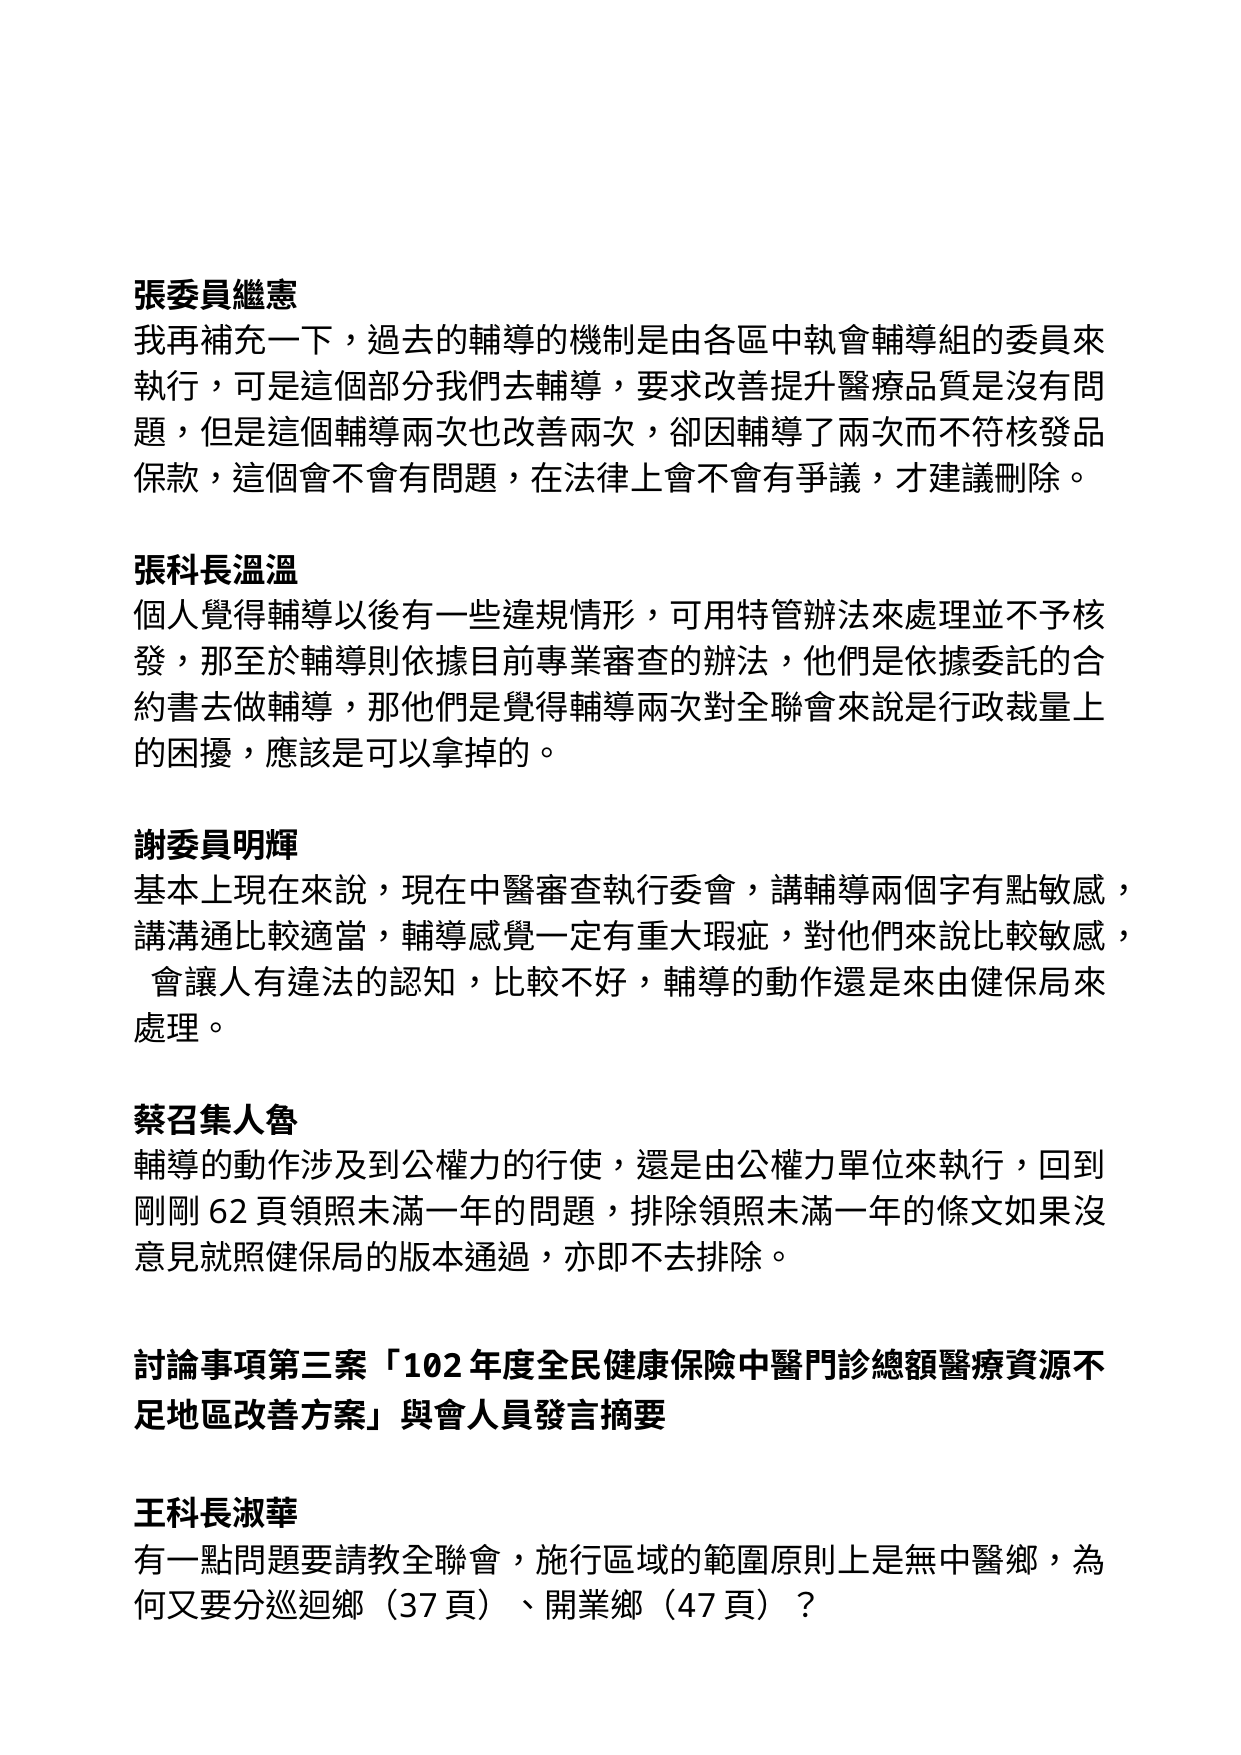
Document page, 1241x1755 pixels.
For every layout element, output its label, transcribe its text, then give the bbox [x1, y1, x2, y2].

text 王科長淑華 [133, 1487, 1107, 1535]
text 基本上現在來說，現在中醫審查執行委會，講輔導兩個字有點敏感，講溝通比較適當，輔導感覺一定有重大瑕疵，對他們來說比較敏感， 會讓人有違法的認知，比較不好，輔導的動作還是來由健保局來處理。 [133, 866, 1107, 1049]
text 謝委員明輝 [133, 820, 1107, 866]
text 討論事項第三案「102年度全民健康保險中醫門診總額醫療資源不足地區改善方案」與會人員發言摘要 [133, 1337, 1107, 1437]
text 張科長溫溫 [133, 545, 1107, 591]
text 個人覺得輔導以後有一些違規情形，可用特管辦法來處理並不予核發，那至於輔導則依據目前專業審查的辦法，他們是依據委託的合約書去做輔導，那他們是覺得輔導兩次對全聯會來說是行政裁量上的困擾，應該是可以拿掉的。 [133, 591, 1107, 774]
text 我再補充一下，過去的輔導的機制是由各區中執會輔導組的委員來執行，可是這個部分我們去輔導，要求改善提升醫療品質是沒有問題，但是這個輔導兩次也改善兩次，卻因輔導了兩次而不符核發品保款，這個會不會有問題，在法律上會不會有爭議，才建議刪除。 [133, 316, 1107, 499]
text 有一點問題要請教全聯會，施行區域的範圍原則上是無中醫鄉，為何又要分巡迴鄉（37頁）、開業鄉（47頁）？ [133, 1535, 1107, 1627]
text 輔導的動作涉及到公權力的行使，還是由公權力單位來執行，回到剛剛62頁領照未滿一年的問題，排除領照未滿一年的條文如果沒意見就照健保局的版本通過，亦即不去排除。 [133, 1141, 1107, 1279]
text 張委員繼憲 [133, 270, 1107, 316]
text 蔡召集人魯 [133, 1095, 1107, 1141]
